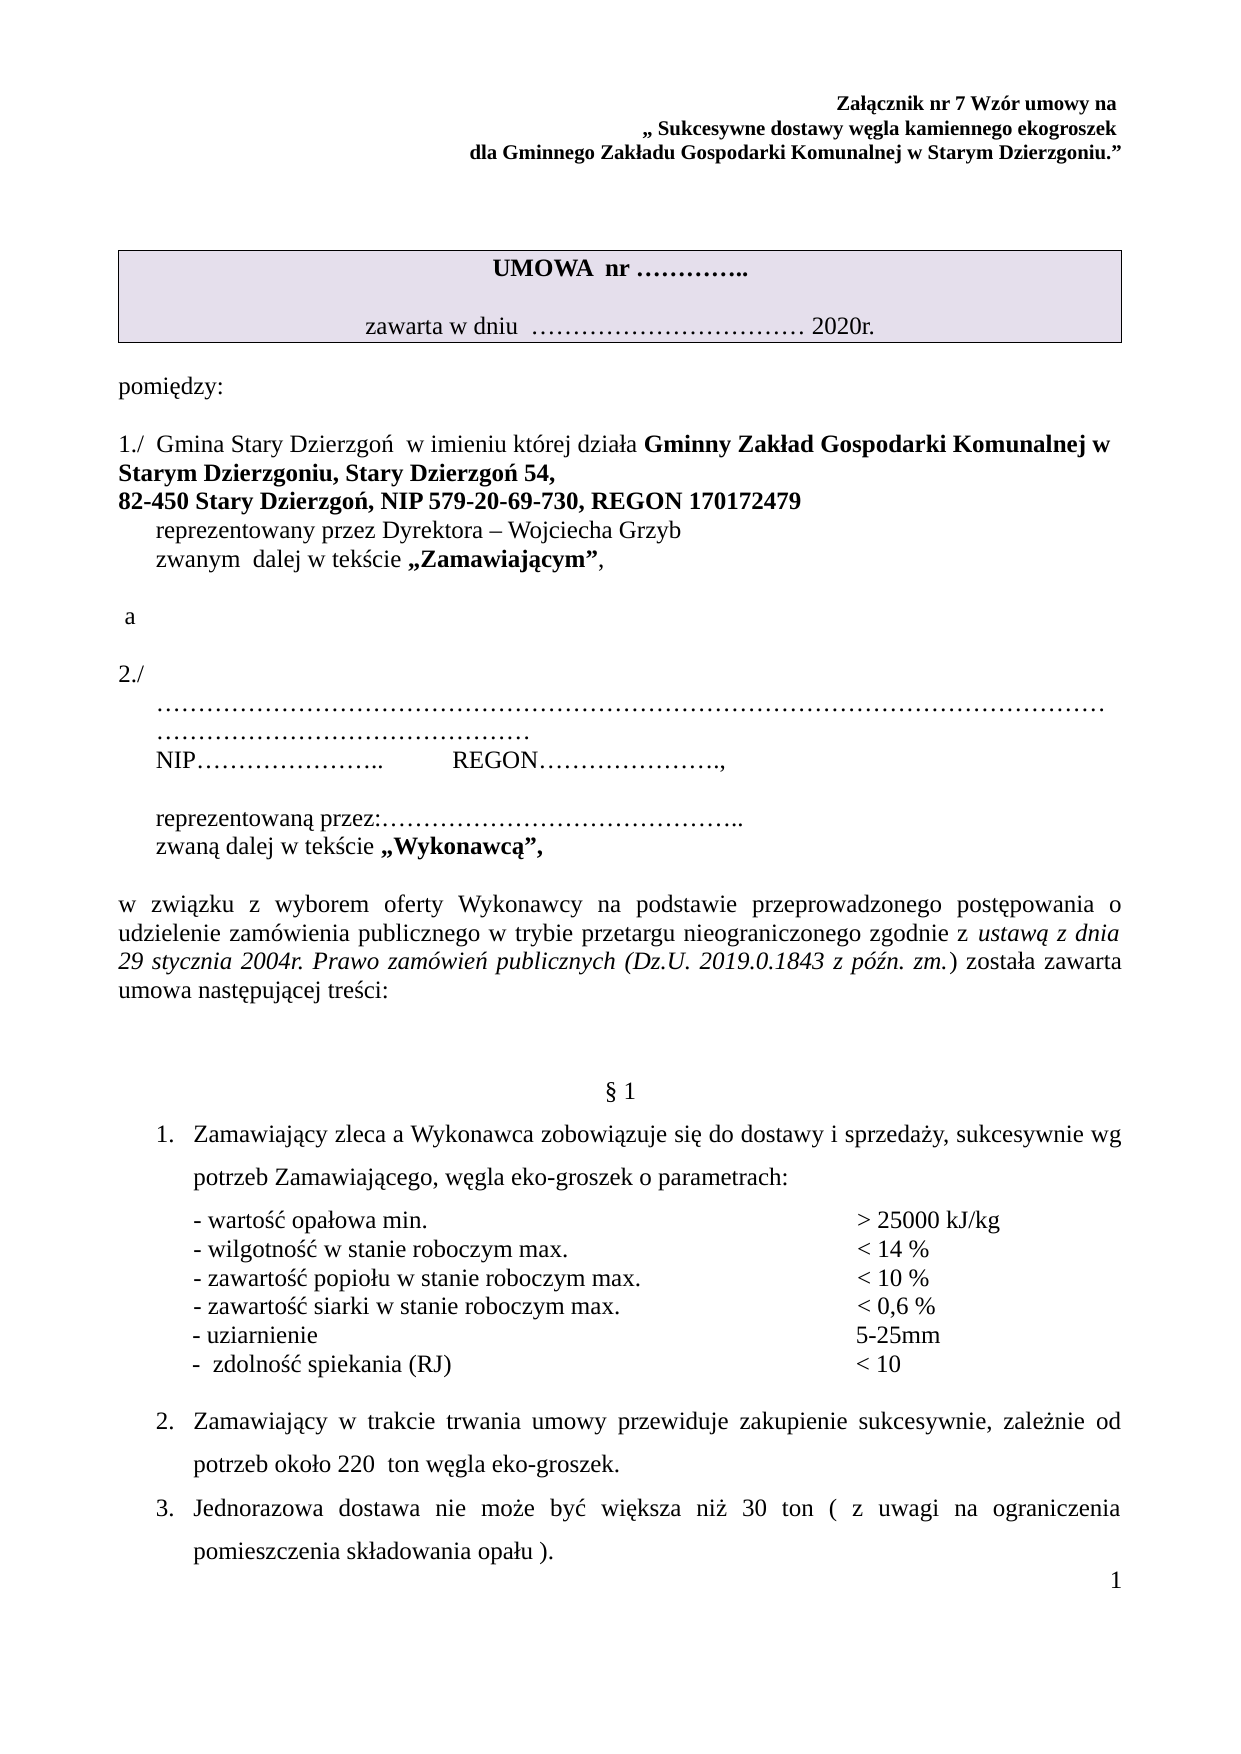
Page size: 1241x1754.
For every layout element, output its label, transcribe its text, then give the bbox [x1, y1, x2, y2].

list Zamawiający w trakcie trwania umowy przewiduje zakupienie sukcesywnie, zależnie od potrzeb około 220 ton węgla eko-groszek. [156, 1406, 1122, 1478]
text - zawartość siarki w stanie roboczym max. < 0,6 % [193, 1291, 1122, 1320]
text § 1 [118, 1076, 1122, 1104]
text a [118, 601, 1122, 630]
list Jednorazowa dostawa nie może być większa niż 30 ton ( z uwagi na ograniczenia pomieszczenia składowania opału ). [156, 1493, 1122, 1564]
text pomiędzy: [118, 371, 1122, 400]
text - zawartość popiołu w stanie roboczym max. < 10 % [193, 1263, 1122, 1291]
text dla Gminnego Zakładu Gospodarki Komunalnej w Starym Dzierzgoniu.” [118, 140, 1122, 164]
text UMOWA nr ………….. [119, 251, 1121, 279]
text 1./ Gmina Stary Dzierzgoń w imieniu której działa Gminny Zakład Gospodarki Komunalnej w Starym Dzierzgoniu, Stary Dzierzgoń 54, [118, 429, 1122, 486]
text Załącznik nr 7 Wzór umowy na [118, 87, 1122, 116]
text NIP………………….. REGON…………………., [118, 745, 1122, 774]
text - wartość opałowa min. > 25000 kJ/kg [193, 1205, 1122, 1234]
text 2./…………………………………………………………………………………………………………………………………………… [118, 659, 1122, 745]
list Zamawiający zleca a Wykonawca zobowiązuje się do dostawy i sprzedaży, sukcesywnie wg potrzeb Zamawiającego, węgla eko-groszek o parametrach: [156, 1119, 1122, 1191]
text w związku z wyborem oferty Wykonawcy na podstawie przeprowadzonego postępowania o udzielenie zamówienia publicznego w trybie przetargu nieograniczonego zgodnie z ustawą z dnia 29 stycznia 2004r. Prawo zamówień publicznych (Dz.U. 2019.0.1843 z późn. zm.) została zawarta umowa następującej treści: [118, 889, 1122, 1004]
text reprezentowaną przez:…………………………………….. [118, 803, 1122, 831]
text „ Sukcesywne dostawy węgla kamiennego ekogroszek [118, 116, 1122, 140]
text reprezentowany przez Dyrektora – Wojciecha Grzyb [118, 515, 1122, 544]
text zawarta w dniu …………………………… 2020r. [119, 311, 1121, 342]
text zwanym dalej w tekście „Zamawiającym”, [118, 544, 1122, 573]
text 82-450 Stary Dzierzgoń, NIP 579-20-69-730, REGON 170172479 [118, 486, 1122, 515]
text zwaną dalej w tekście „Wykonawcą”, [118, 831, 1122, 860]
text - wilgotność w stanie roboczym max. < 14 % [193, 1234, 1122, 1263]
text - uziarnienie 5-25mm - zdolność spiekania (RJ) < 10 [118, 1320, 1122, 1406]
